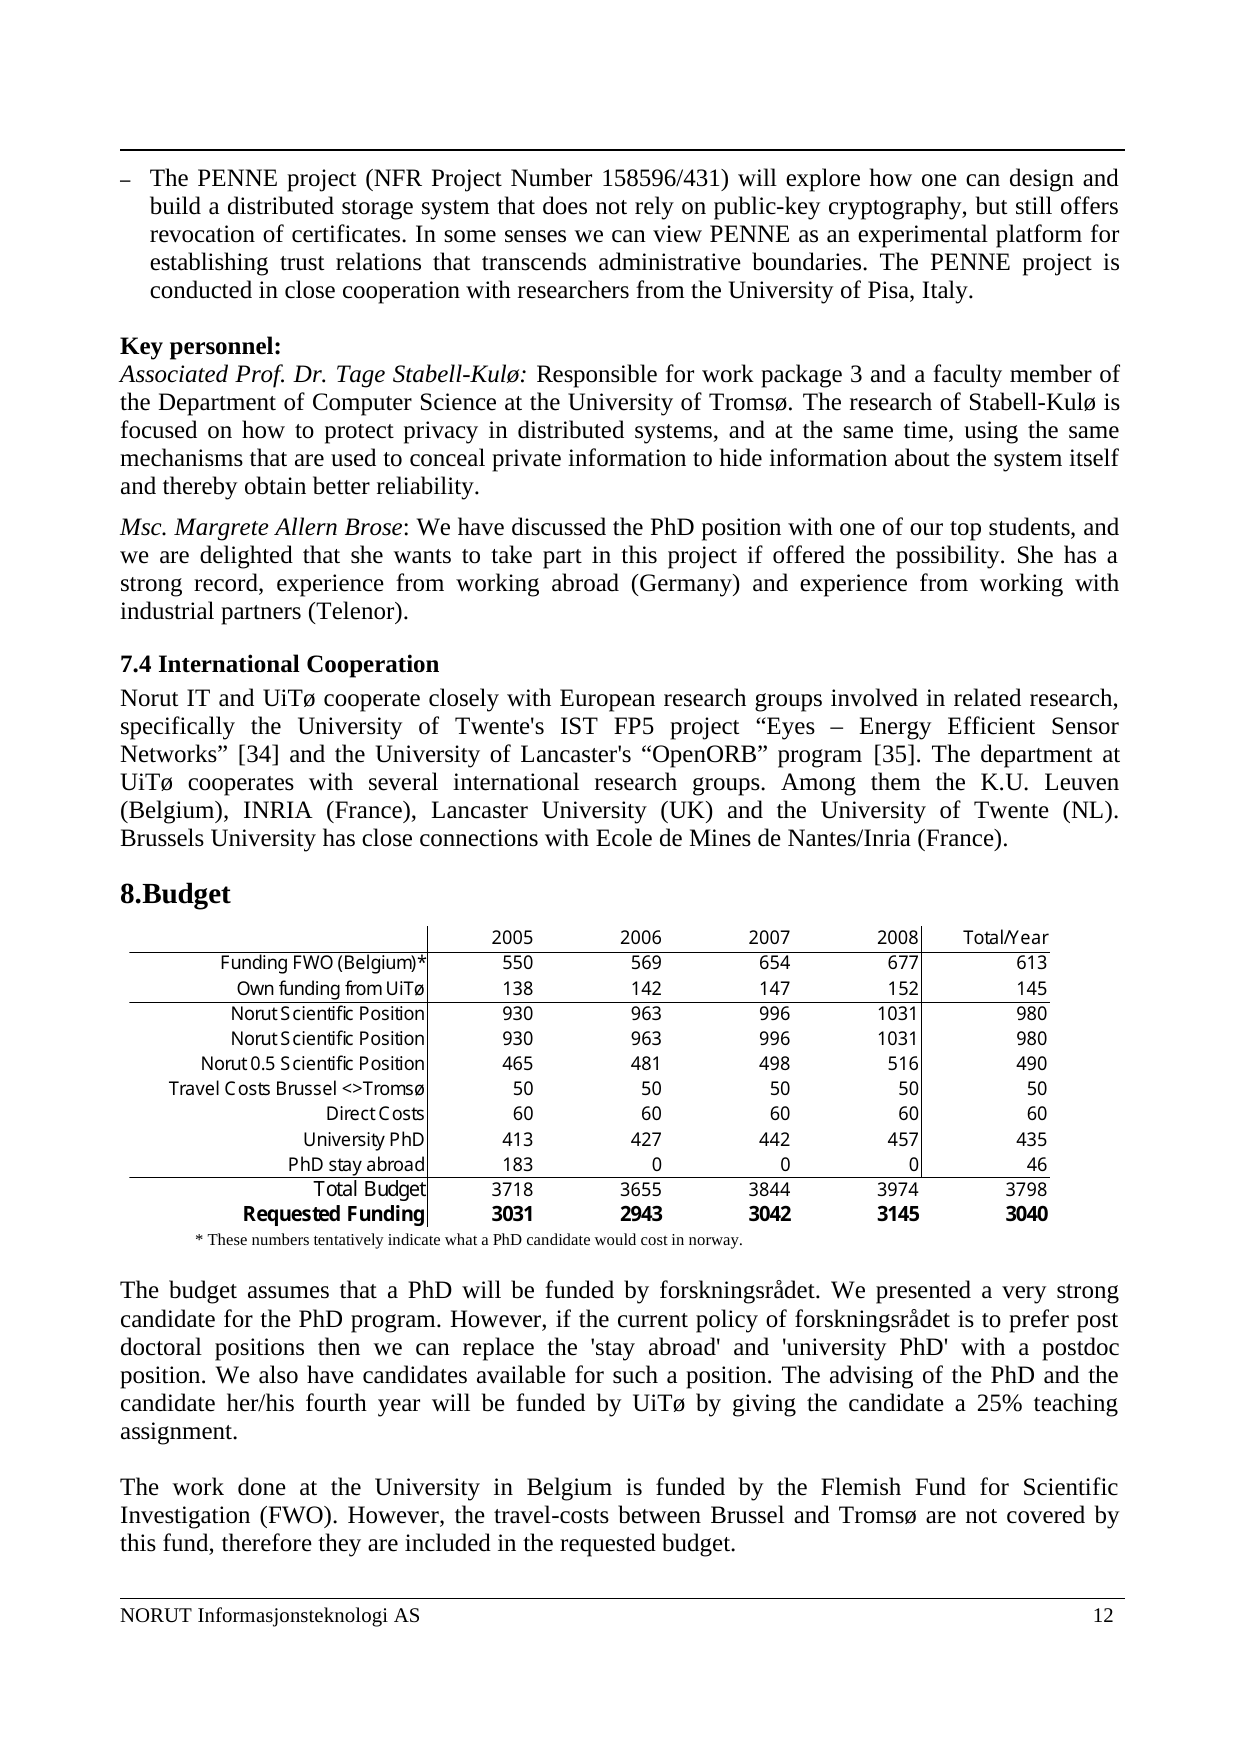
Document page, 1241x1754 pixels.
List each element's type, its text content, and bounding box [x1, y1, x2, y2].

subtitle Budget [120, 877, 1121, 909]
text Msc. Margrete Allern Brose: We have discussed the PhD position with one of our top students, and we are delighted that she wants to take part in this project if offered the possibility. She has a strong record, experience from working abroad (Germany) and experience from working with industrial partners (Telenor). [120, 512, 1121, 624]
text * These numbers tentatively indicate what a PhD candidate would cost in norway. [195, 916, 1121, 1248]
text The work done at the University in Belgium is funded by the Flemish Fund for Scientific Investigation (FWO). However, the travel-costs between Brussel and Tromsø are not covered by this fund, therefore they are included in the requested budget. [120, 1473, 1121, 1557]
subtitle International Cooperation [120, 649, 1121, 678]
list The PENNE project (NFR Project Number 158596/431) will explore how one can design and build a distributed storage system that does not rely on public-key cryptography, but still offers revocation of certificates. In some senses we can view PENNE as an experimental platform for establishing trust relations that transcends administrative boundaries. The PENNE project is conducted in close cooperation with researchers from the University of Pisa, Italy. [120, 164, 1121, 304]
text Associated Prof. Dr. Tage Stabell-Kulø: Responsible for work package 3 and a faculty member of the Department of Computer Science at the University of Tromsø. The research of Stabell-Kulø is focused on how to protect privacy in distributed systems, and at the same time, using the same mechanisms that are used to conceal private information to hide information about the system itself and thereby obtain better reliability. [120, 360, 1121, 500]
text Norut IT and UiTø cooperate closely with European research groups involved in related research, specifically the University of Twente's IST FP5 project “Eyes – Energy Efficient Sensor Networks” [34] and the University of Lancaster's “OpenORB” program [35]. The department at UiTø cooperates with several international research groups. Among them the K.U. Leuven (Belgium), INRIA (France), Lancaster University (UK) and the University of Twente (NL). Brussels University has close connections with Ecole de Mines de Nantes/Inria (France). [120, 684, 1121, 852]
text The budget assumes that a PhD will be funded by forskningsrådet. We presented a very strong candidate for the PhD program. However, if the current policy of forskningsrådet is to prefer post doctoral positions then we can replace the 'stay abroad' and 'university PhD' with a postdoc position. We also have candidates available for such a position. The advising of the PhD and the candidate her/his fourth year will be funded by UiTø by giving the candidate a 25% teaching assignment. [120, 1276, 1121, 1444]
text Key personnel: [120, 332, 1121, 360]
